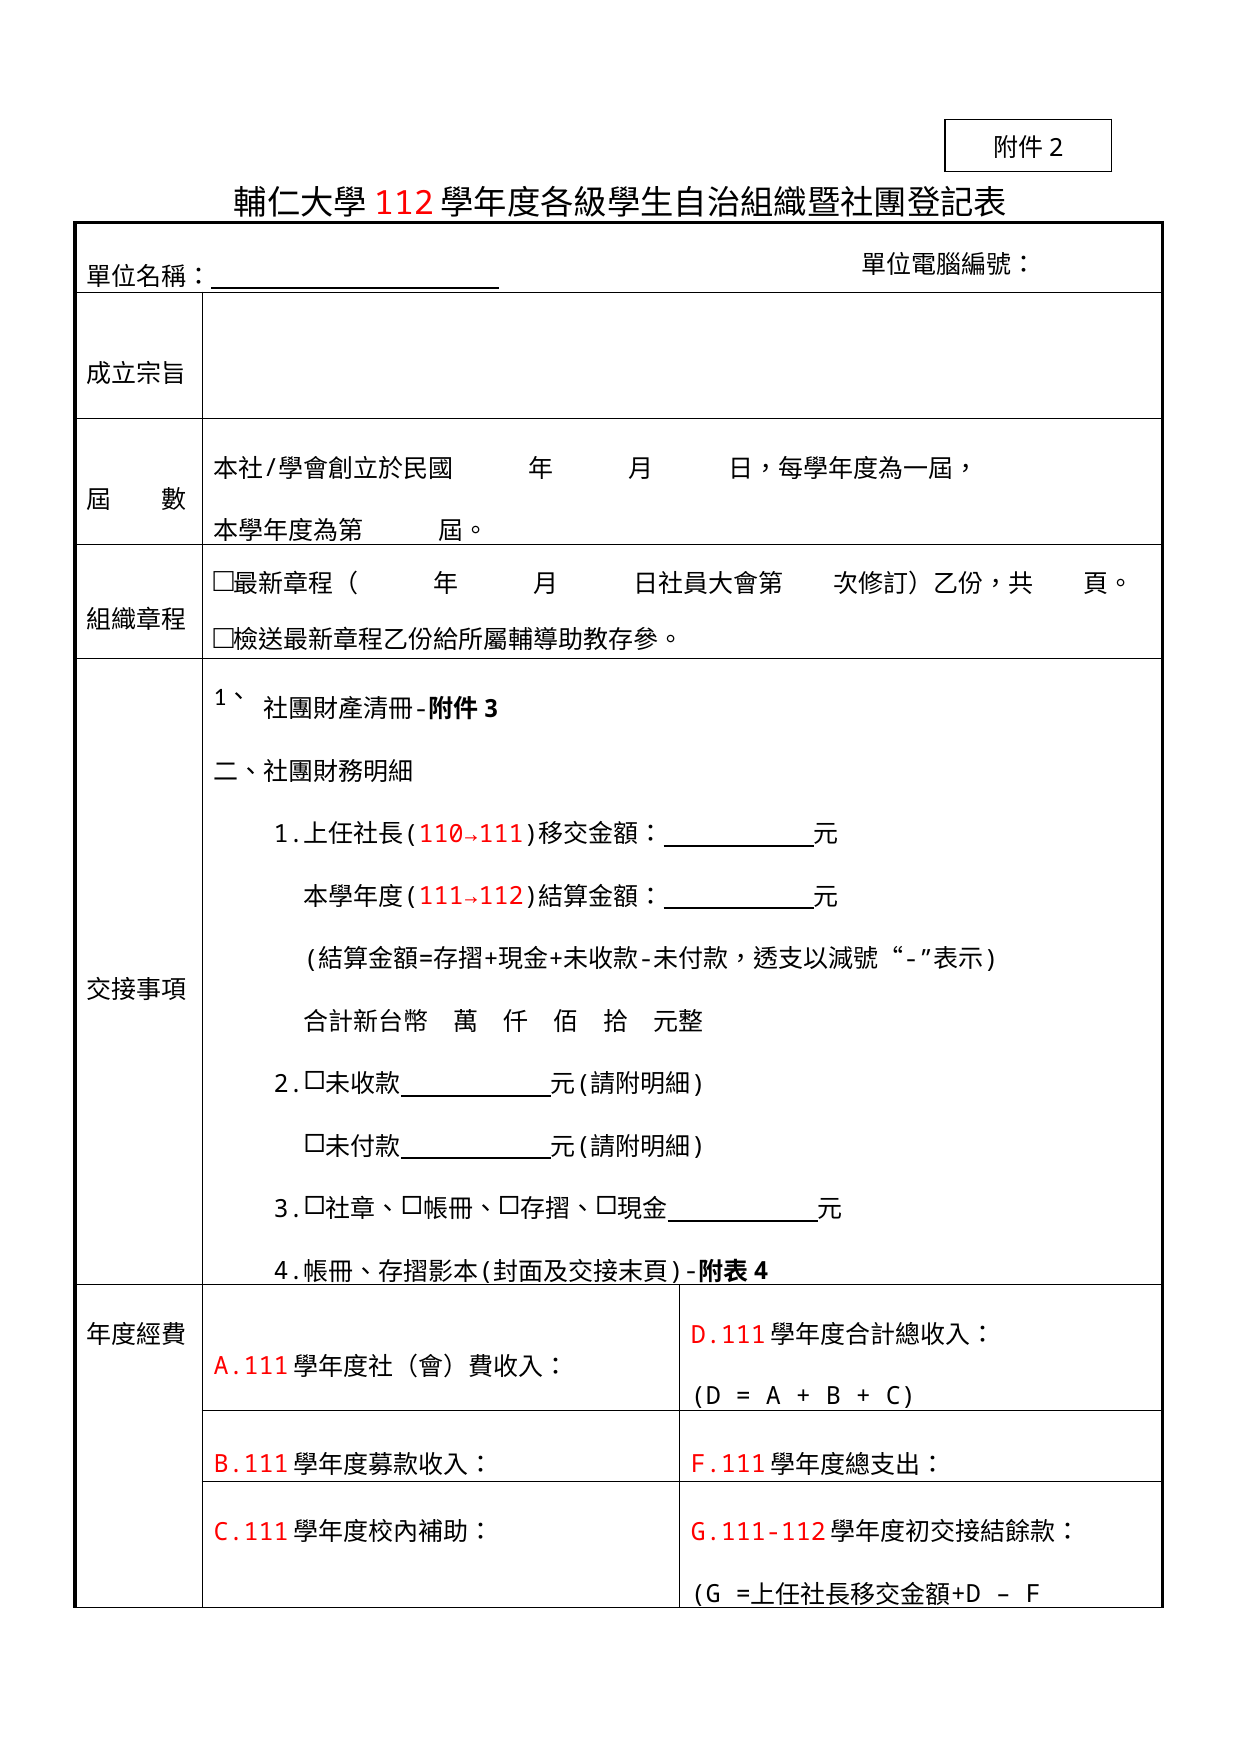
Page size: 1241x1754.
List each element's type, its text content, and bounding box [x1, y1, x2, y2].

table_cell G.111-112學年度初交接結餘款： (G =上任社長移交金額+D – F [680, 1482, 1161, 1607]
table_cell 屆 數 [77, 419, 202, 544]
table_cell D.111學年度合計總收入： (D = A + B + C) [680, 1285, 1161, 1410]
table_cell □最新章程（ 年 月 日社員大會第 次修訂）乙份，共 頁。 □檢送最新章程乙份給所屬輔導助教存參。 [203, 545, 1161, 658]
table_cell A.111學年度社（會）費收入： [203, 1285, 679, 1410]
table_header 單位名稱： 單位電腦編號： [77, 224, 1161, 292]
table_cell 交接事項 [77, 659, 202, 1284]
table_cell 年度經費 [77, 1285, 202, 1607]
text 附件2 [961, 127, 1096, 163]
text [946, 120, 1111, 171]
table_cell 本社/學會創立於民國 年 月 日，每學年度為一屆， 本學年度為第 屆。 [203, 419, 1161, 544]
table_cell B.111學年度募款收入： [203, 1411, 679, 1481]
text 輔仁大學112學年度各級學生自治組織暨社團登記表 [75, 158, 1165, 221]
table_cell 社團財產清冊-附件3 二、社團財務明細 1.上任社長(110→111)移交金額： 元 本學年度(111→112)結算金額： 元 (結算金額=存摺+現金+未收款-未付款，透支以減號“-”表示) 合計新台幣 萬 仟 佰 拾 元整 2.未收款 元(請附明細) 未付款 元(請附明細) 3.社章、帳冊、存摺、現金 元 4.帳冊、存摺影本(封面及交接末頁)-附表4 [203, 659, 1161, 1284]
table_cell [203, 293, 1161, 418]
table_cell 組織章程 [77, 545, 202, 658]
table_cell F.111學年度總支出： [680, 1411, 1161, 1481]
table_cell 成立宗旨 [77, 293, 202, 418]
table_cell C.111學年度校內補助： [203, 1482, 679, 1607]
